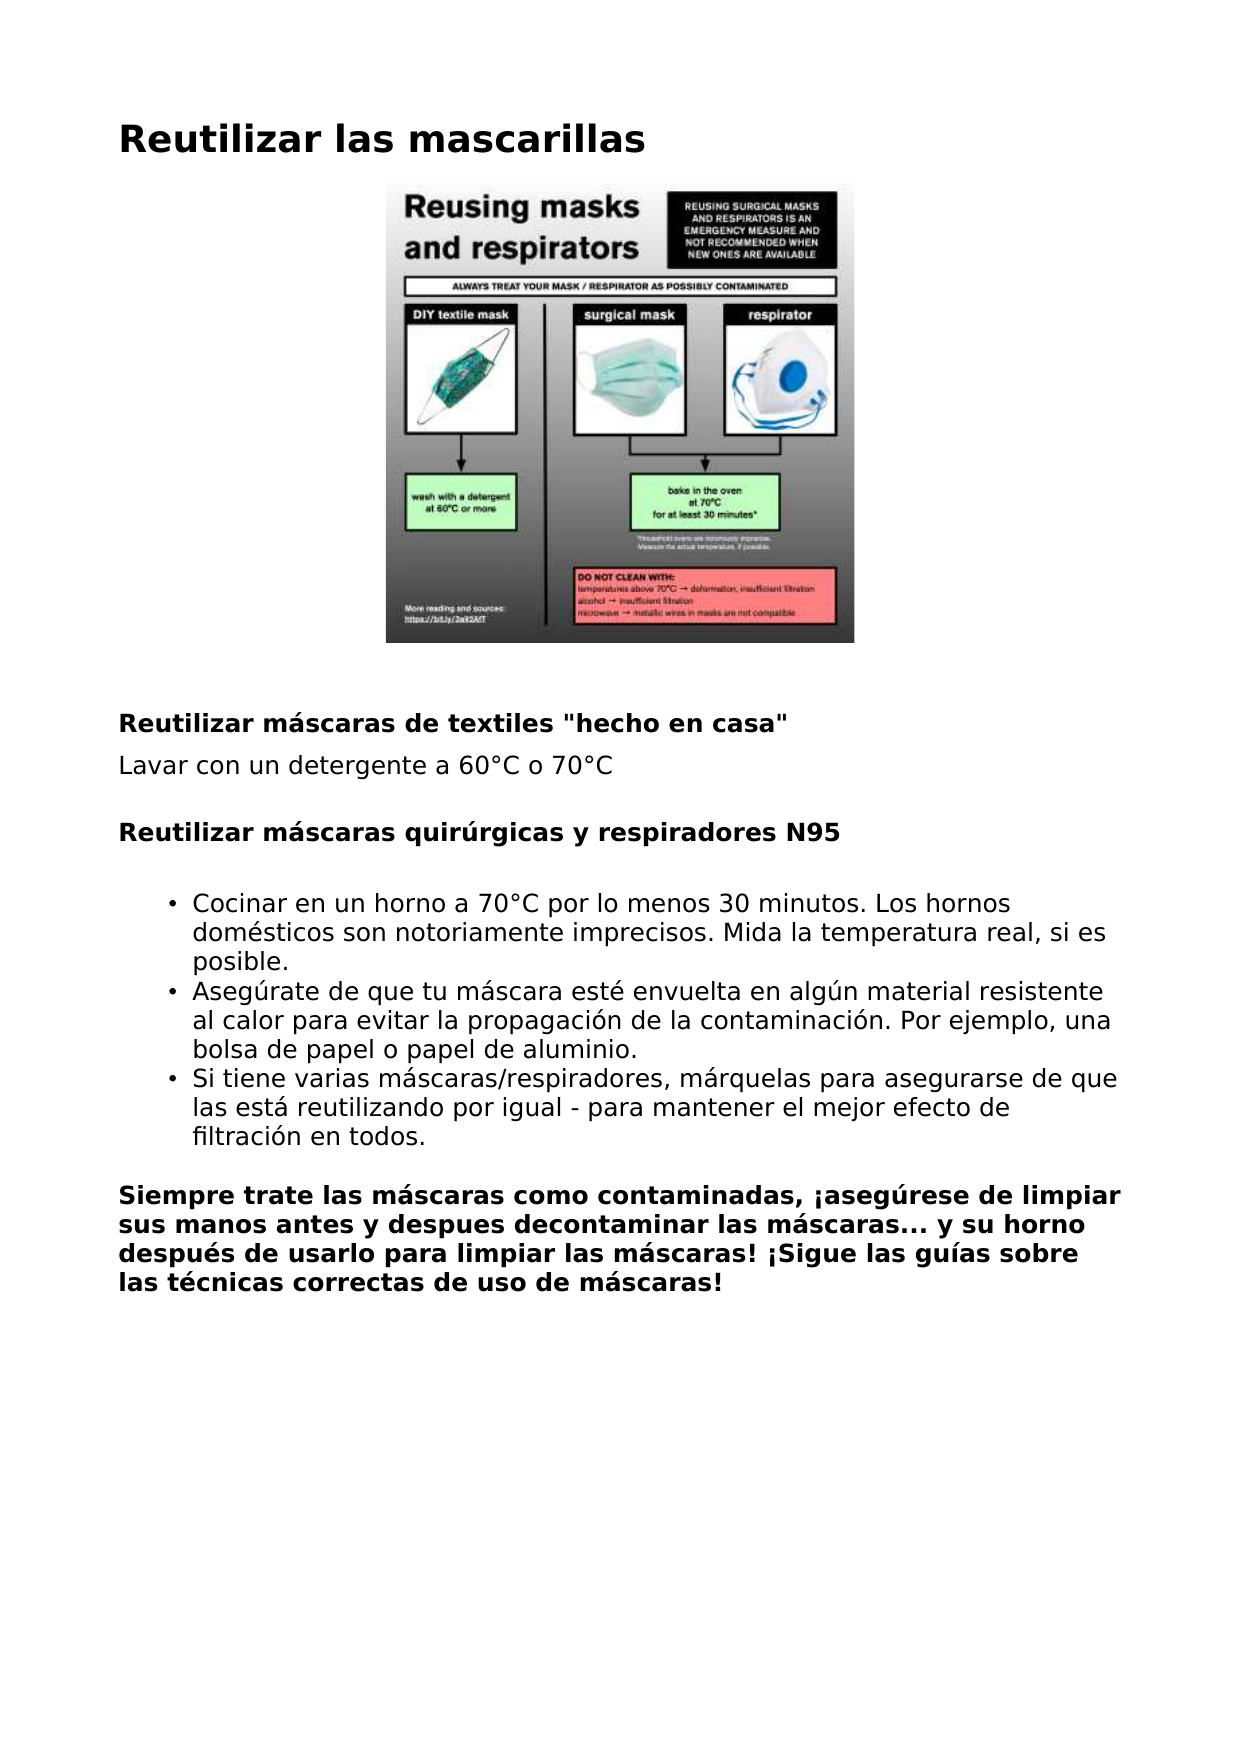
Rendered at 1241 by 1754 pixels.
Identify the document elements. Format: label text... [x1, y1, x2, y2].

subtitle Reutilizar máscaras de textiles "hecho en casa" [118, 710, 1122, 739]
subtitle Reutilizar máscaras quirúrgicas y respiradores N95 [118, 818, 1122, 847]
list Cocinar en un horno a 70°C por lo menos 30 minutos. Los hornos domésticos son notoriamente imprecisos. Mida la temperatura real, si es posible. [177, 889, 1122, 977]
text Lavar con un detergente a 60°C o 70°C [118, 751, 1122, 781]
text Siempre trate las máscaras como contaminadas, ¡asegúrese de limpiar sus manos antes y despues decontaminar las máscaras... y su horno después de usarlo para limpiar las máscaras! ¡Sigue las guías sobre las técnicas correctas de uso de máscaras! [118, 1181, 1122, 1298]
picture [385, 174, 855, 643]
list Asegúrate de que tu máscara esté envuelta en algún material resistente al calor para evitar la propagación de la contaminación. Por ejemplo, una bolsa de papel o papel de aluminio. [177, 977, 1122, 1064]
subtitle Reutilizar las mascarillas [118, 118, 1122, 162]
list Si tiene varias máscaras/respiradores, márquelas para asegurarse de que las está reutilizando por igual - para mantener el mejor efecto de filtración en todos. [177, 1064, 1122, 1152]
